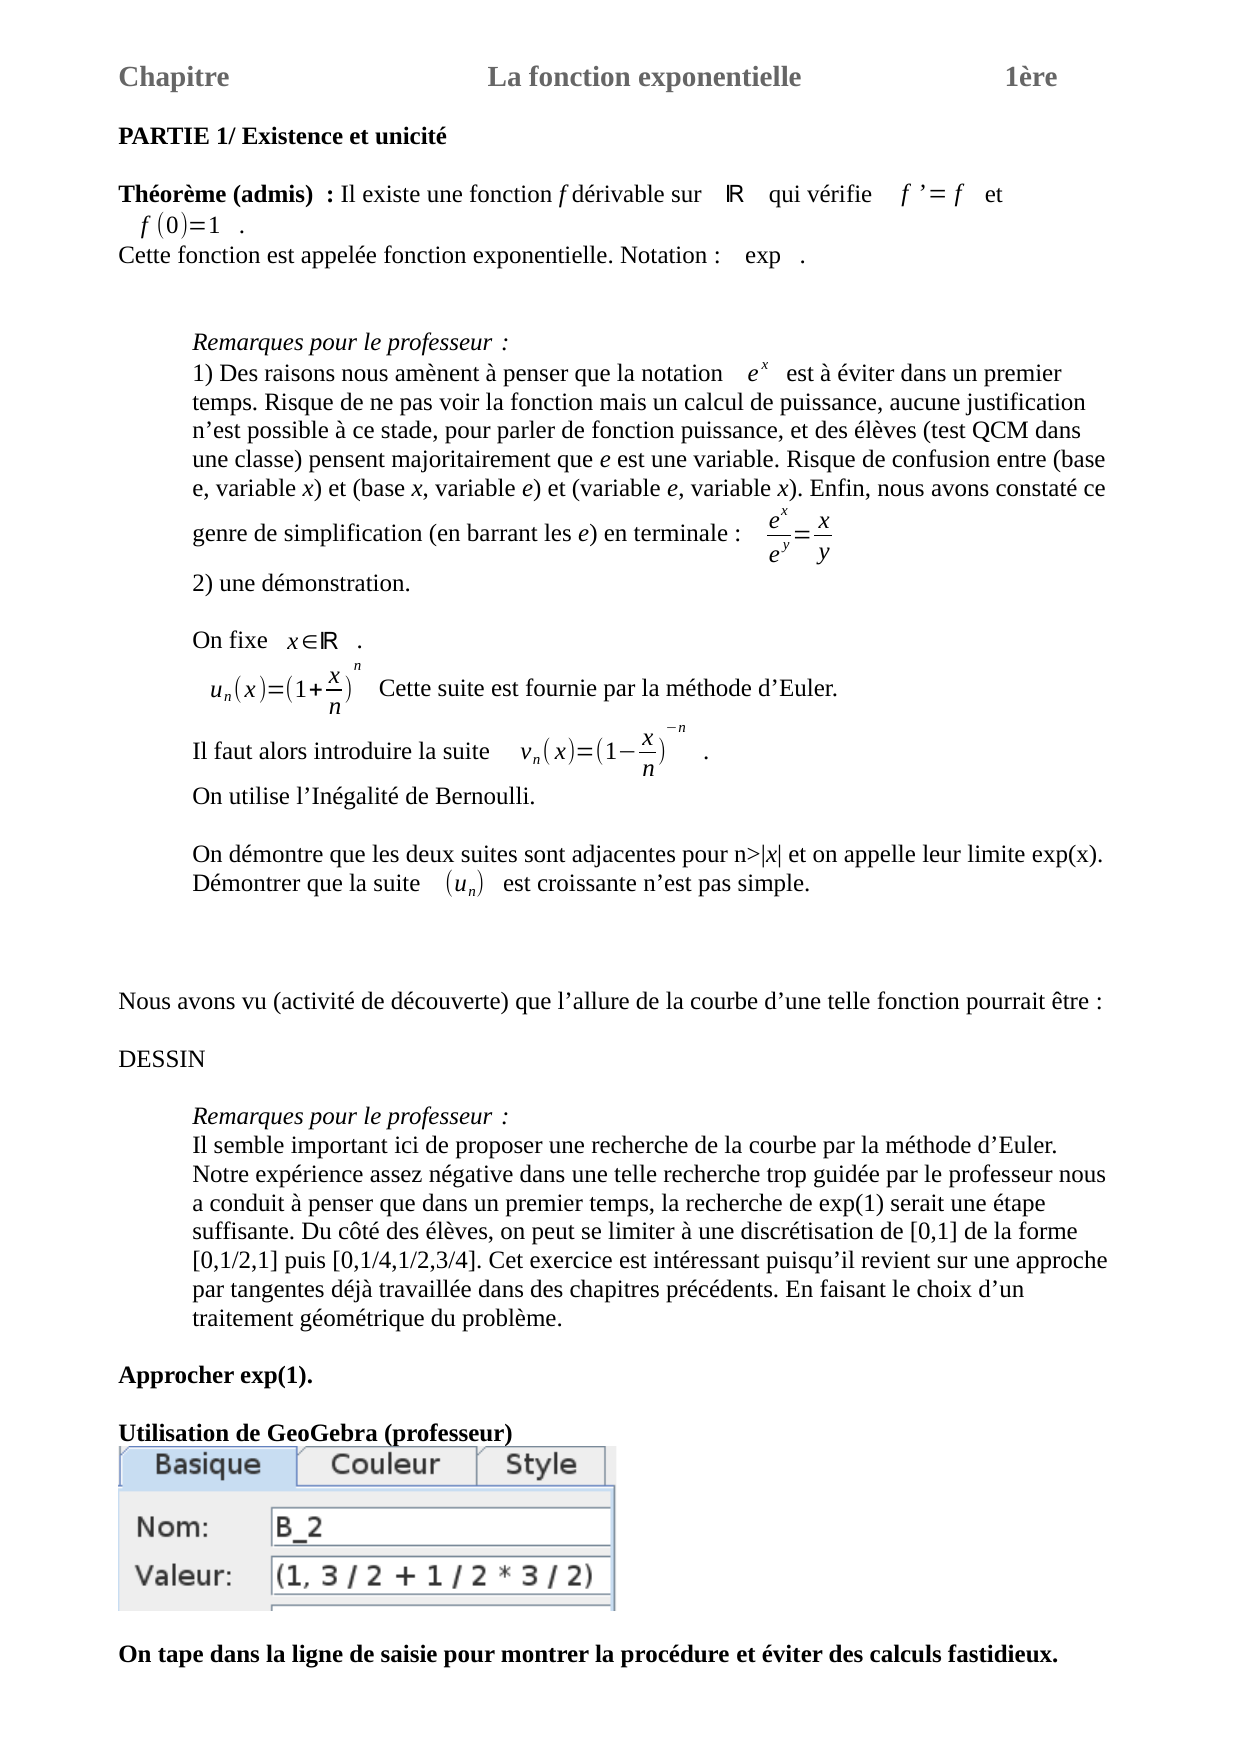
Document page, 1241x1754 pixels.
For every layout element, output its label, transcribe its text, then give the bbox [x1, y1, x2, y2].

text Chapitre La fonction exponentielle 1ère [118, 59, 1122, 93]
text 2) une démonstration. [118, 568, 1122, 596]
text PARTIE 1/ Existence et unicité [118, 121, 1122, 150]
text DESSIN [118, 1044, 1122, 1073]
text Utilisation de GeoGebra (professeur) [118, 1418, 1122, 1446]
text Il semble important ici de proposer une recherche de la courbe par la méthode d’Euler. [118, 1130, 1122, 1159]
text Remarques pour le professeur : [118, 327, 1122, 355]
text Il faut alors introduire la suite . [118, 719, 1122, 781]
text Nous avons vu (activité de découverte) que l’allure de la courbe d’une telle fonction pourrait être : [118, 986, 1122, 1015]
text 1) Des raisons nous amènent à penser que la notation est à éviter dans un premier temps. Risque de ne pas voir la fonction mais un calcul de puissance, aucune justification n’est possible à ce stade, pour parler de fonction puissance, et des élèves (test QCM dans une classe) pensent majoritairement que e est une variable. Risque de confusion entre (base e, variable x) et (base x, variable e) et (variable e, variable x). Enfin, nous avons constaté ce genre de simplification (en barrant les e) en terminale : [118, 355, 1122, 568]
text Remarques pour le professeur : [118, 1101, 1122, 1130]
picture [118, 1446, 617, 1611]
text Cette suite est fournie par la méthode d’Euler. [118, 656, 1122, 719]
text On démontre que les deux suites sont adjacentes pour n>|x| et on appelle leur limite exp(x). [118, 839, 1122, 868]
text On tape dans la ligne de saisie pour montrer la procédure et éviter des calculs fastidieux. [118, 1639, 1122, 1668]
text On fixe. [118, 625, 1122, 656]
text Cette fonction est appelée fonction exponentielle. Notation : . [118, 240, 1122, 269]
text Théorème (admis) : Il existe une fonction f dérivable sur qui vérifie et. [118, 179, 1122, 240]
text On utilise l’Inégalité de Bernoulli. [118, 781, 1122, 810]
text Démontrer que la suite est croissante n’est pas simple. [118, 868, 1122, 900]
text Notre expérience assez négative dans une telle recherche trop guidée par le professeur nous a conduit à penser que dans un premier temps, la recherche de exp(1) serait une étape suffisante. Du côté des élèves, on peut se limiter à une discrétisation de [0,1] de la forme [0,1/2,1] puis [0,1/4,1/2,3/4]. Cet exercice est intéressant puisqu’il revient sur une approche par tangentes déjà travaillée dans des chapitres précédents. En faisant le choix d’un traitement géométrique du problème. [118, 1159, 1122, 1331]
text Approcher exp(1). [118, 1360, 1122, 1389]
